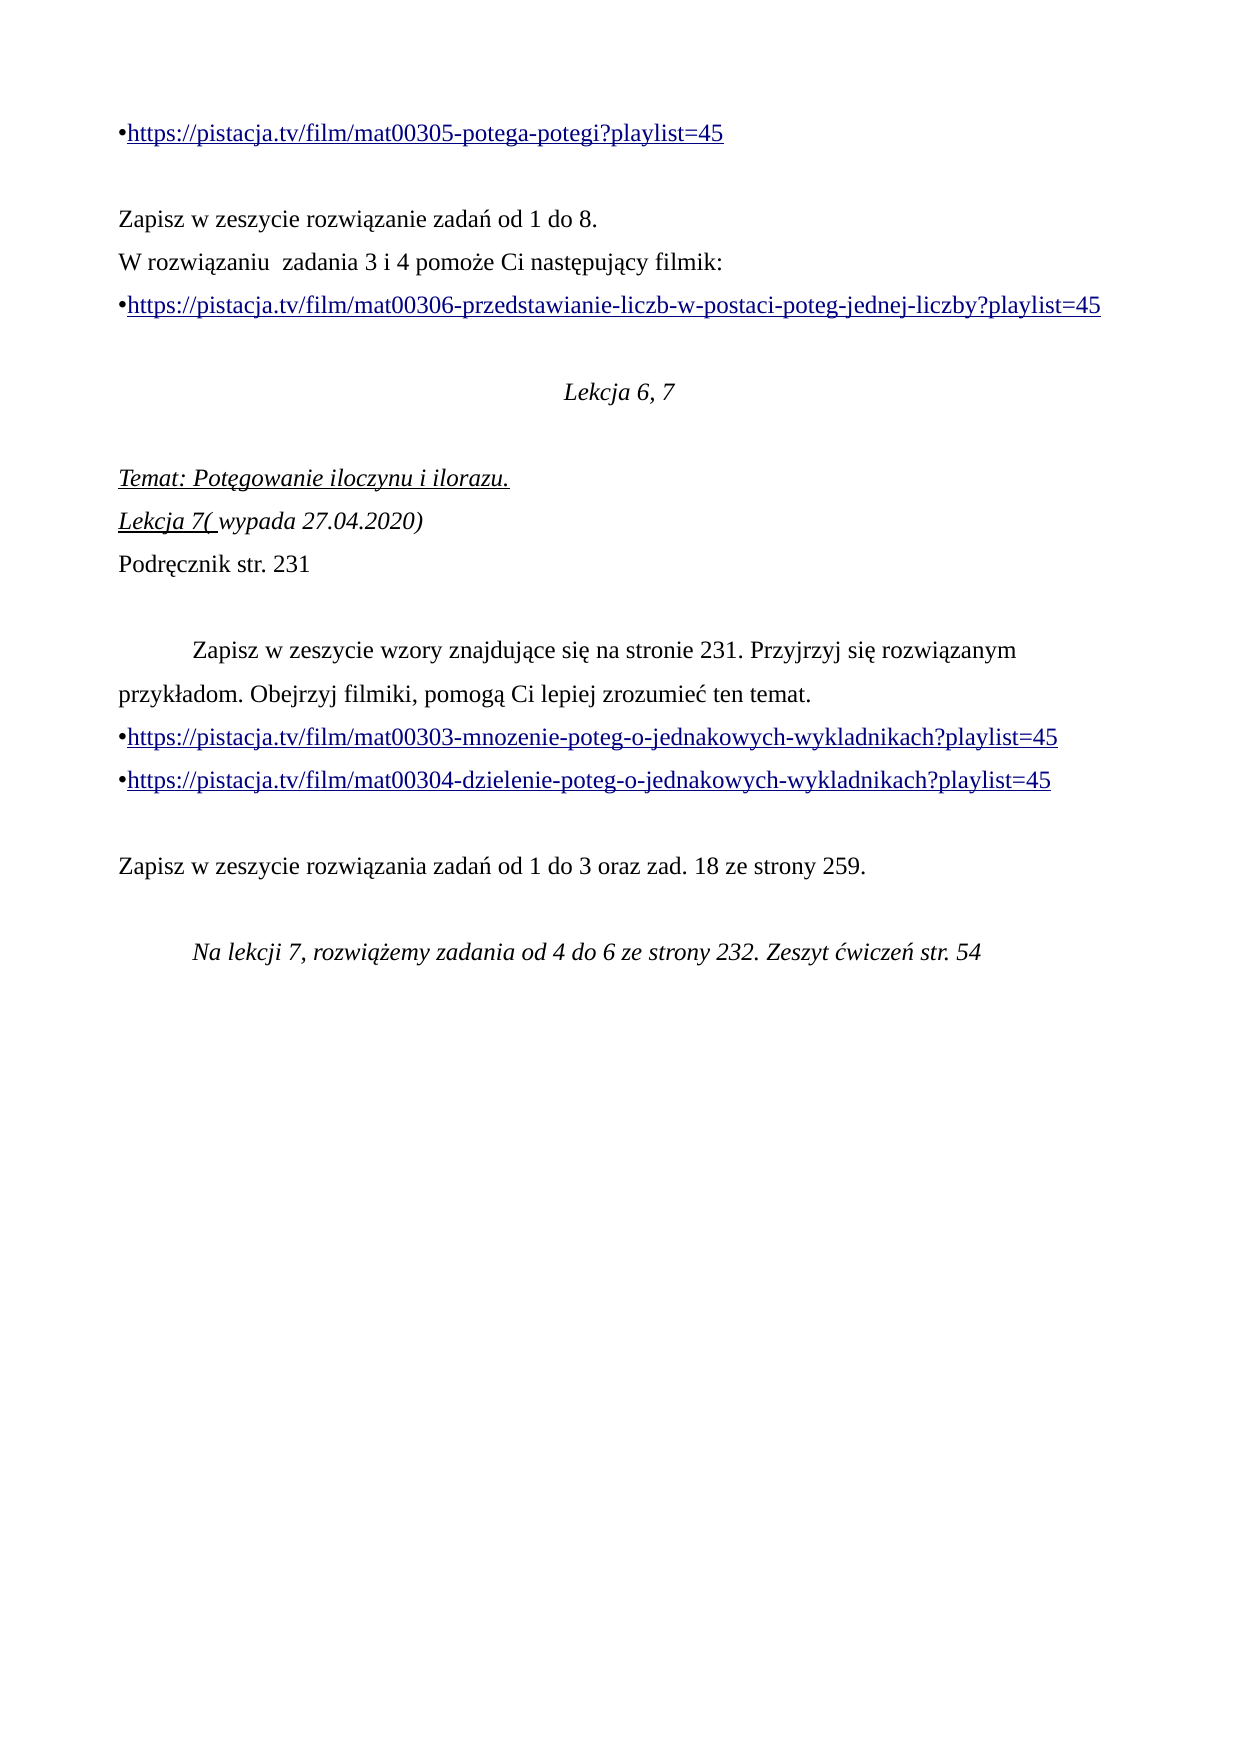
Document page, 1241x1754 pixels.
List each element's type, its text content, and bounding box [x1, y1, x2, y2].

text Zapisz w zeszycie rozwiązania zadań od 1 do 3 oraz zad. 18 ze strony 259. [118, 851, 1122, 880]
text Temat: Potęgowanie iloczynu i ilorazu. [118, 463, 1122, 492]
text Podręcznik str. 231 [118, 549, 1122, 578]
text Zapisz w zeszycie wzory znajdujące się na stronie 231. Przyjrzyj się rozwiązanym przykładom. Obejrzyj filmiki, pomogą Ci lepiej zrozumieć ten temat. [118, 636, 1122, 707]
list https://pistacja.tv/film/mat00305-potega-potegi?playlist=45 [118, 118, 1122, 147]
text Lekcja 6, 7 [118, 377, 1122, 406]
text W rozwiązaniu zadania 3 i 4 pomoże Ci następujący filmik: [118, 247, 1122, 276]
list https://pistacja.tv/film/mat00303-mnozenie-poteg-o-jednakowych-wykladnikach?playlist=45 [118, 722, 1122, 751]
text Na lekcji 7, rozwiążemy zadania od 4 do 6 ze strony 232. Zeszyt ćwiczeń str. 54 [118, 937, 1122, 966]
text Zapisz w zeszycie rozwiązanie zadań od 1 do 8. [118, 204, 1122, 233]
text Lekcja 7( wypada 27.04.2020) [118, 506, 1122, 535]
list https://pistacja.tv/film/mat00304-dzielenie-poteg-o-jednakowych-wykladnikach?playlist=45 [118, 765, 1122, 794]
list https://pistacja.tv/film/mat00306-przedstawianie-liczb-w-postaci-poteg-jednej-liczby?playlist=45 [118, 291, 1122, 319]
